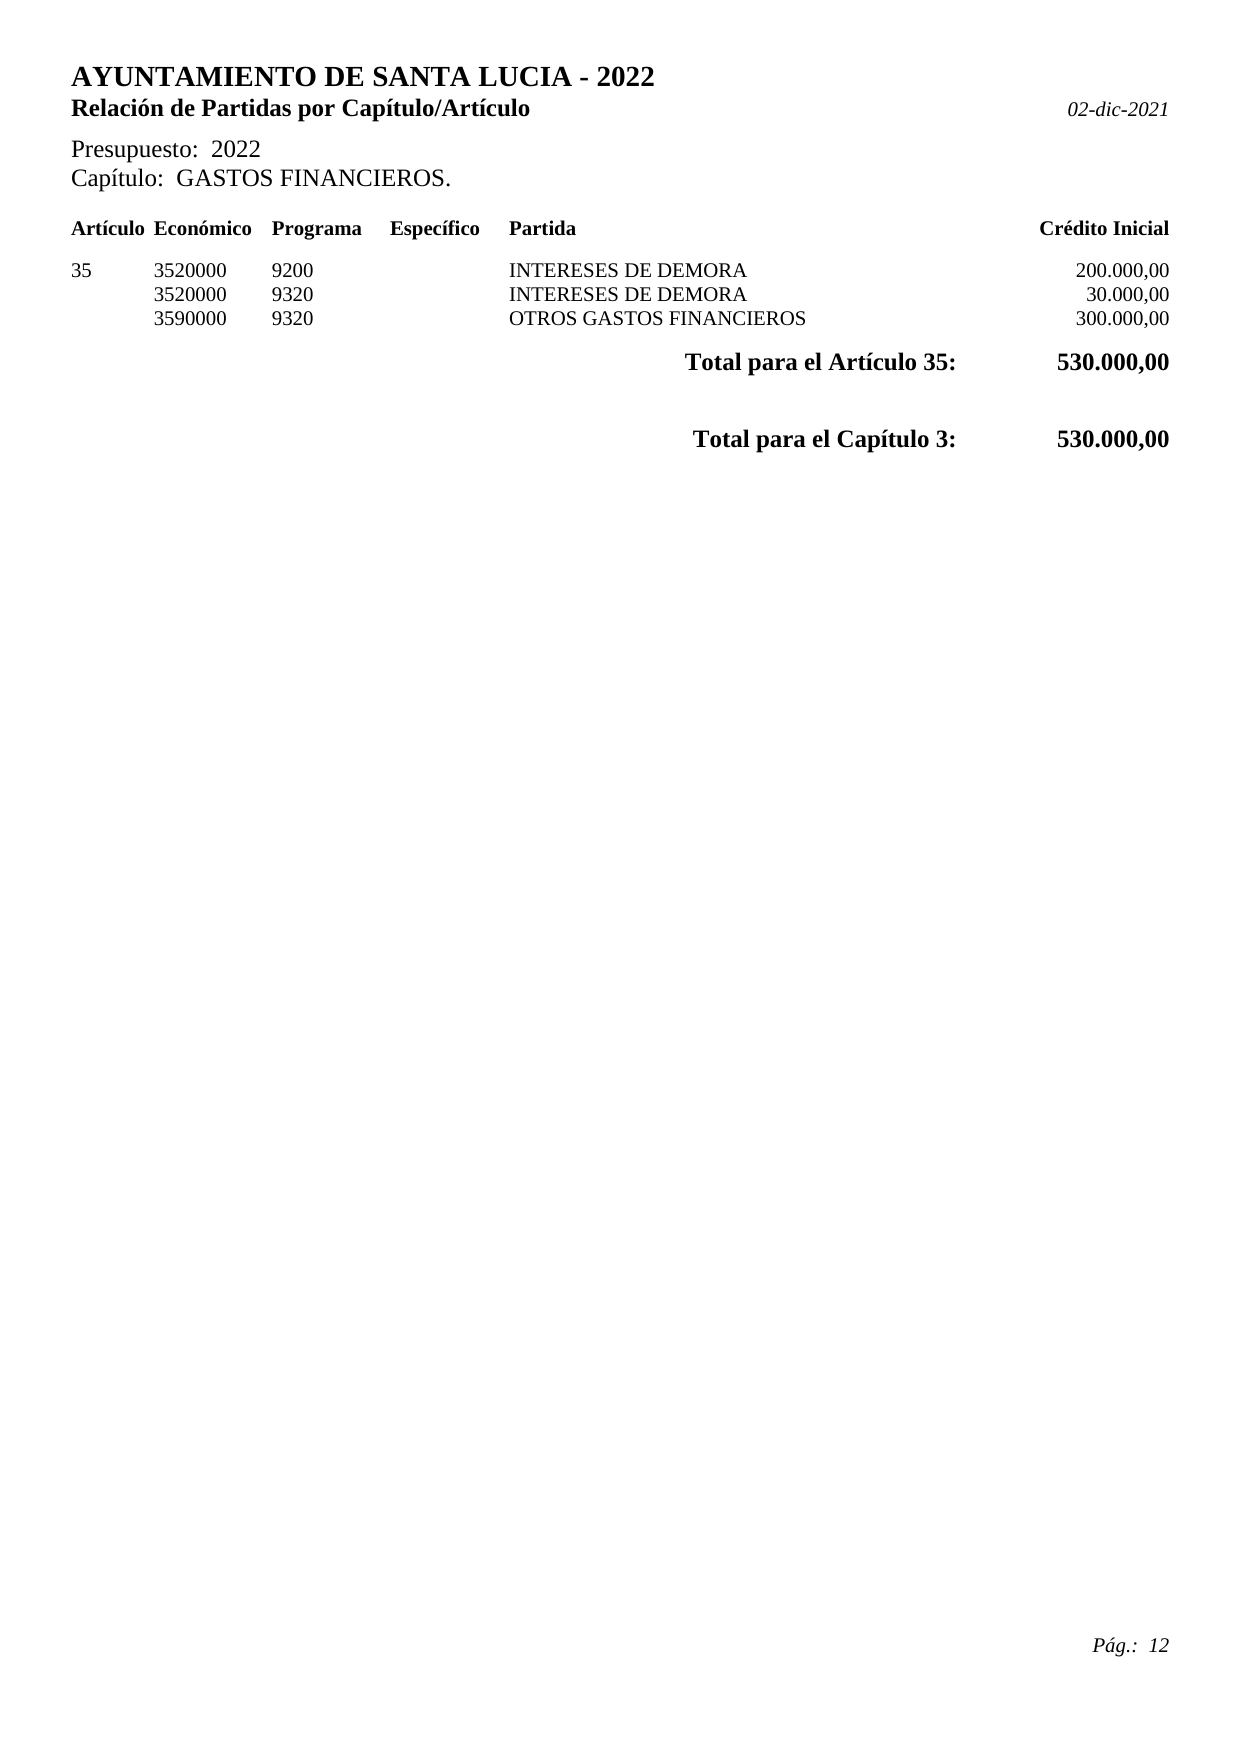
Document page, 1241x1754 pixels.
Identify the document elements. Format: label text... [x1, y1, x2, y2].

text 3520000 9320 INTERESES DE DEMORA 30.000,00 [59, 282, 1240, 306]
text Pág.: 12 [59, 1633, 1240, 1657]
text Relación de Partidas por Capítulo/Artículo 02-dic-2021 [59, 93, 1240, 121]
text Total para el Artículo 35: 530.000,00 [59, 347, 1240, 376]
text 35 3520000 9200 INTERESES DE DEMORA 200.000,00 [59, 258, 1240, 282]
text Artículo Económico Programa Específico Partida Crédito Inicial [59, 216, 1240, 240]
text Presupuesto: 2022 [59, 134, 1240, 162]
text 3590000 9320 OTROS GASTOS FINANCIEROS 300.000,00 [59, 306, 1240, 330]
text Capítulo: GASTOS FINANCIEROS. [59, 163, 1240, 192]
text AYUNTAMIENTO DE SANTA LUCIA - 2022 [59, 59, 1240, 93]
text Total para el Capítulo 3: 530.000,00 [59, 424, 1240, 453]
